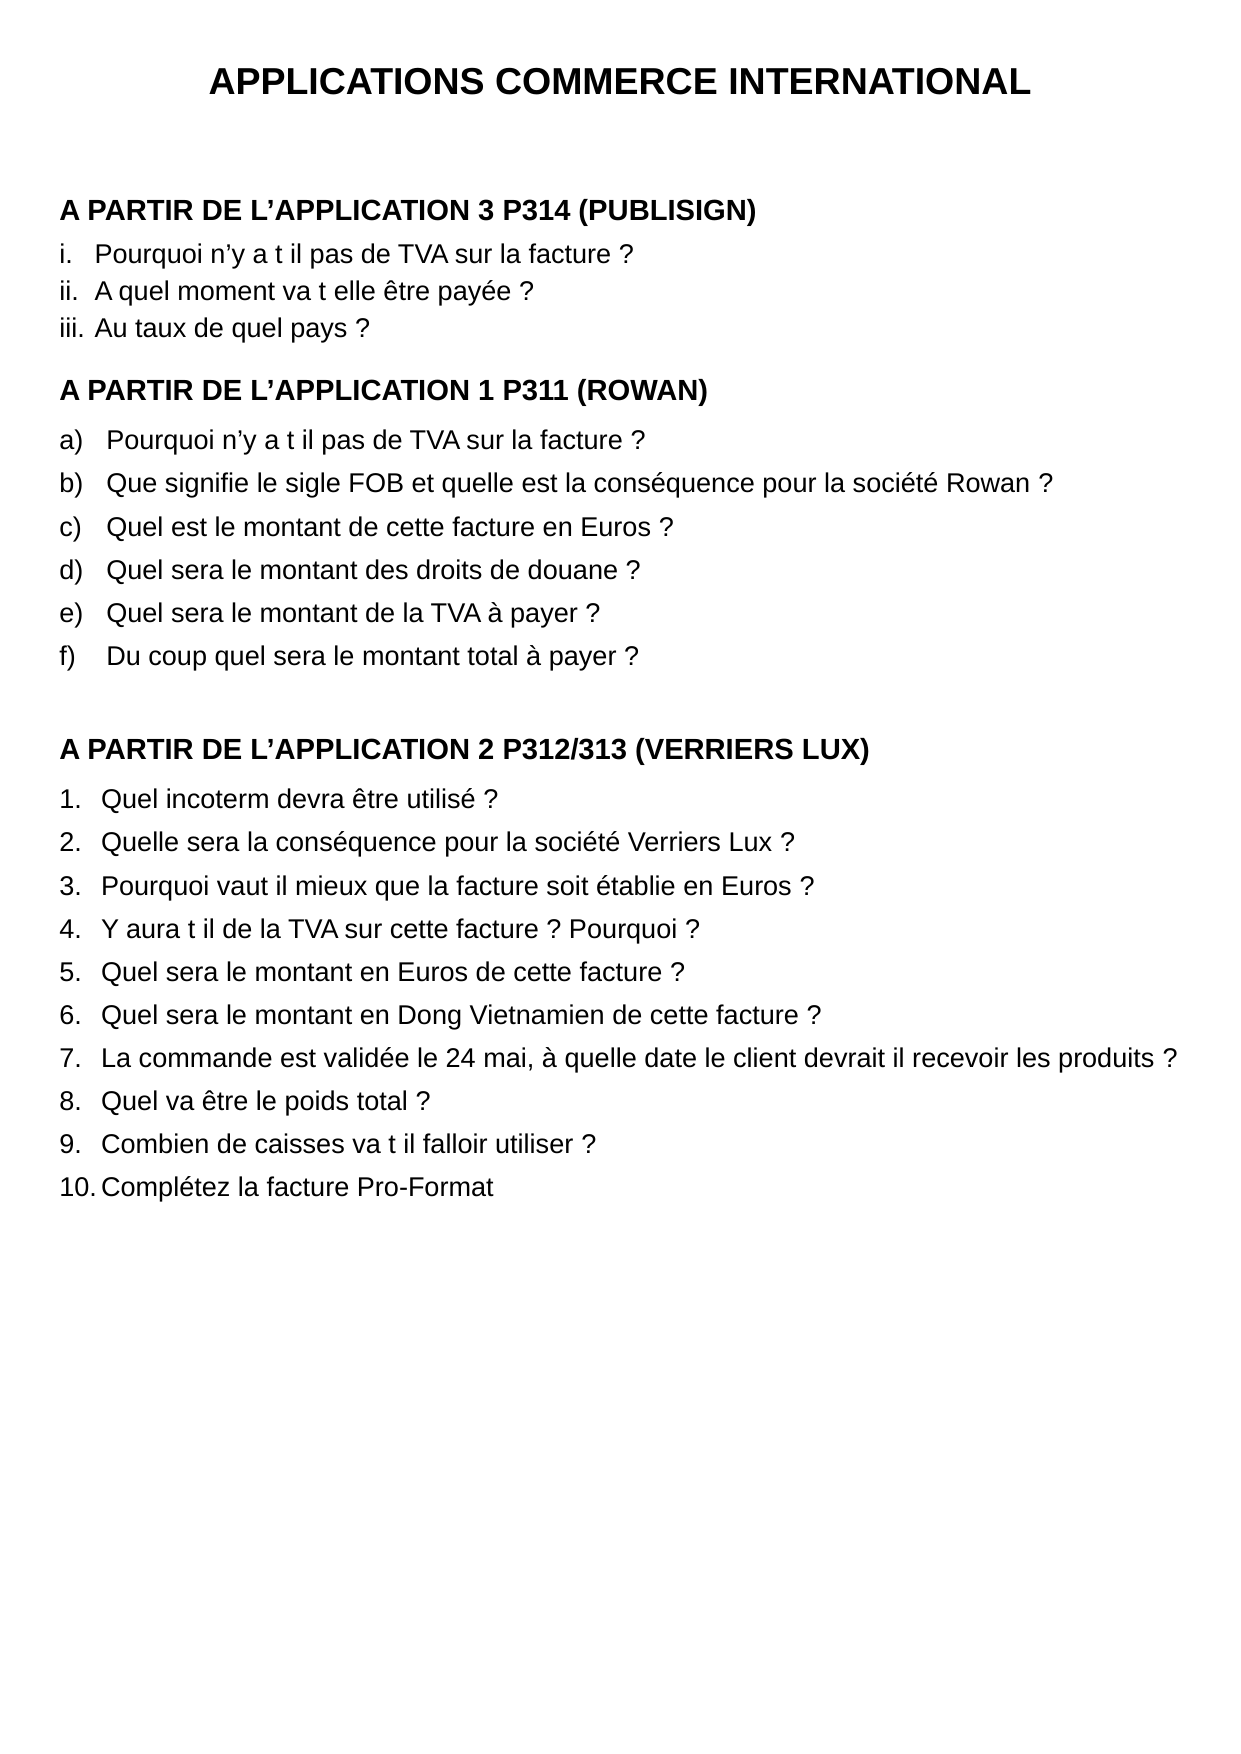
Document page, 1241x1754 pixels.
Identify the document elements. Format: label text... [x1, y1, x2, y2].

list Combien de caisses va t il falloir utiliser ? [59, 1128, 1181, 1159]
list A quel moment va t elle être payée ? [59, 275, 1181, 306]
list Quelle sera la conséquence pour la société Verriers Lux ? [59, 826, 1181, 858]
list Que signifie le sigle FOB et quelle est la conséquence pour la société Rowan ? [59, 467, 1181, 499]
list Quel sera le montant en Euros de cette facture ? [59, 956, 1181, 987]
list Quel sera le montant des droits de douane ? [59, 554, 1181, 585]
list Quel sera le montant en Dong Vietnamien de cette facture ? [59, 999, 1181, 1030]
list Pourquoi vaut il mieux que la facture soit établie en Euros ? [59, 869, 1181, 901]
list Pourquoi n’y a t il pas de TVA sur la facture ? [59, 238, 1181, 269]
subtitle Applications commerce international [59, 59, 1181, 102]
list Quel va être le poids total ? [59, 1085, 1181, 1116]
list Quel est le montant de cette facture en Euros ? [59, 511, 1181, 542]
list La commande est validée le 24 mai, à quelle date le client devrait il recevoir les produits ? [59, 1042, 1181, 1073]
list Du coup quel sera le montant total à payer ? [59, 640, 1181, 671]
list Au taux de quel pays ? [59, 312, 1181, 343]
list Pourquoi n’y a t il pas de TVA sur la facture ? [59, 424, 1181, 456]
list Quel sera le montant de la TVA à payer ? [59, 597, 1181, 628]
subtitle A partir de l’application 2 P312/313 (verriers lux) [59, 732, 1181, 766]
list Complétez la facture Pro-Format [59, 1171, 1181, 1203]
subtitle A partir de l’application 3 P314 (publisign) [59, 192, 1181, 226]
subtitle A partir de l’application 1 P311 (rowan) [59, 373, 1181, 407]
list Y aura t il de la TVA sur cette facture ? Pourquoi ? [59, 913, 1181, 944]
list Quel incoterm devra être utilisé ? [59, 783, 1181, 814]
